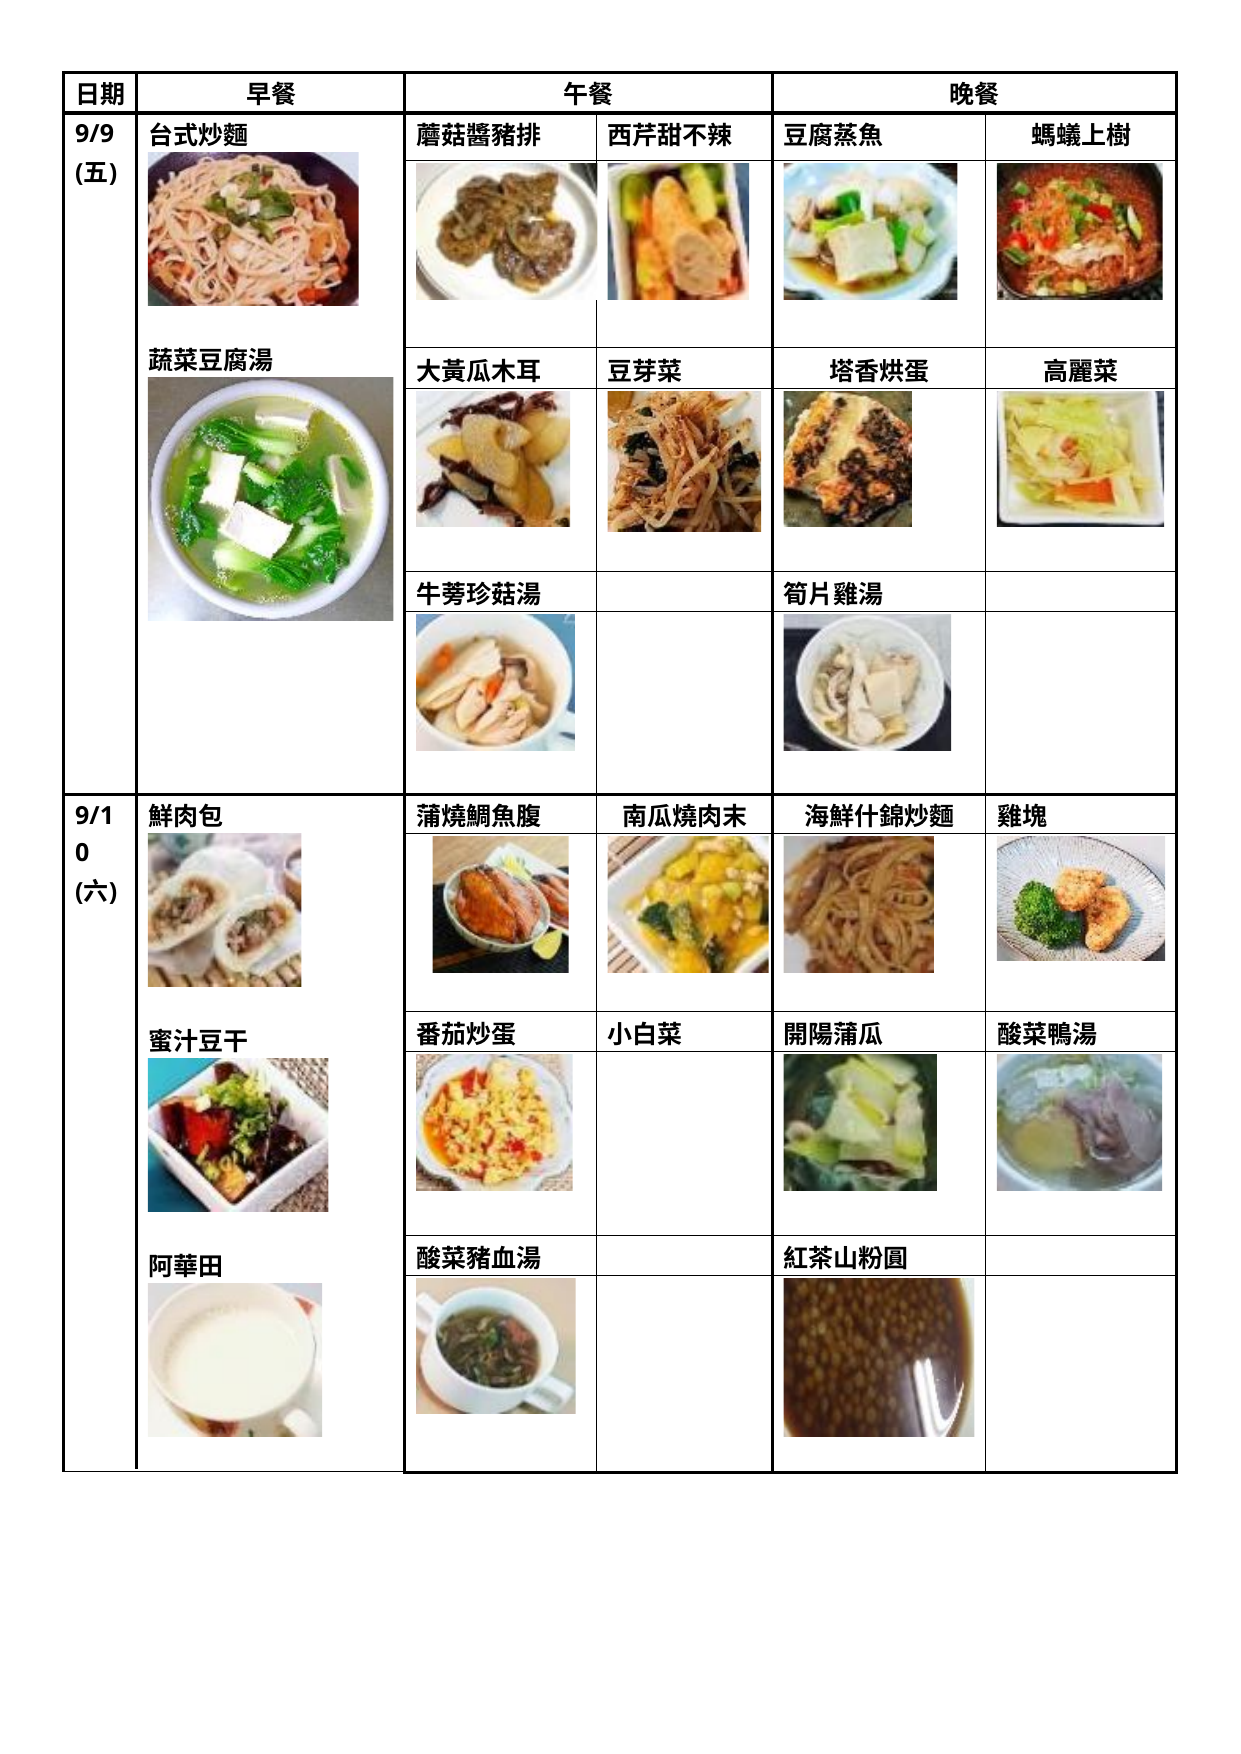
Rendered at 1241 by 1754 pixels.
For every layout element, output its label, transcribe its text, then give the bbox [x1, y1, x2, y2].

table_cell [597, 1236, 771, 1275]
picture [783, 614, 952, 751]
table_cell [986, 389, 1175, 571]
picture [416, 1278, 576, 1414]
table_cell [597, 389, 771, 571]
table_cell [774, 1276, 985, 1471]
table_cell 酸菜豬血湯 [406, 1236, 596, 1275]
table_cell [774, 389, 985, 571]
table_cell [774, 161, 985, 347]
picture [147, 1058, 329, 1212]
table_cell 酸菜鴨湯 [986, 1012, 1175, 1051]
table_cell [597, 1052, 771, 1234]
table_cell [774, 612, 985, 793]
table_cell 海鮮什錦炒麵 [774, 796, 985, 833]
table_cell 筍片雞湯 [774, 572, 985, 611]
table_cell [597, 572, 771, 611]
picture [416, 391, 571, 527]
table_header 早餐 [138, 74, 403, 111]
table_cell [597, 161, 771, 347]
table_cell 蘑菇醬豬排 [406, 115, 596, 160]
table_cell 台式炒麵 蔬菜豆腐湯 [138, 115, 403, 793]
table_cell [597, 834, 771, 1011]
table_cell [406, 1052, 596, 1234]
table_cell [986, 1236, 1175, 1275]
picture [607, 391, 762, 532]
table_cell 西芹甜不辣 [597, 115, 771, 160]
table_cell 小白菜 [597, 1012, 771, 1051]
table_header 午餐 [406, 74, 771, 111]
table_cell [774, 834, 985, 1011]
picture [783, 391, 912, 527]
picture [996, 163, 1163, 300]
table_cell [986, 572, 1175, 611]
table_cell 高麗菜 [986, 348, 1175, 388]
table_cell 開陽蒲瓜 [774, 1012, 985, 1051]
table_cell 9/9 (五) [65, 115, 135, 793]
table_cell [986, 834, 1175, 1011]
picture [783, 1278, 975, 1437]
picture [783, 163, 958, 300]
table_cell 大黃瓜木耳 [406, 348, 596, 388]
table_cell [986, 1276, 1175, 1471]
table_cell 豆腐蒸魚 [774, 115, 985, 160]
table_cell 牛蒡珍菇湯 [406, 572, 596, 611]
table_cell [406, 161, 596, 347]
table_cell [774, 1052, 985, 1234]
picture [147, 152, 359, 306]
picture [996, 391, 1165, 527]
table_cell 番茄炒蛋 [406, 1012, 596, 1051]
picture [607, 163, 750, 300]
picture [416, 163, 598, 300]
table_cell [406, 612, 596, 793]
table_header 晚餐 [774, 74, 1175, 111]
table_cell [597, 1276, 771, 1471]
table_cell 螞蟻上樹 [986, 115, 1175, 160]
picture [996, 836, 1166, 961]
picture [416, 1054, 573, 1191]
table_cell 塔香烘蛋 [774, 348, 985, 388]
picture [783, 1054, 937, 1191]
picture [147, 377, 394, 621]
table_cell [597, 612, 771, 793]
table_cell 雞塊 [986, 796, 1175, 833]
picture [147, 833, 302, 987]
picture [147, 1283, 323, 1437]
table_cell [986, 612, 1175, 793]
table_cell [986, 1052, 1175, 1234]
table_cell [406, 389, 596, 571]
picture [416, 614, 575, 751]
table_cell [986, 161, 1175, 347]
table_cell 豆芽菜 [597, 348, 771, 388]
table_header 日期 [65, 74, 135, 111]
table_cell 南瓜燒肉末 [597, 796, 771, 833]
table_cell 鮮肉包 蜜汁豆干 阿華田 [137, 796, 403, 1471]
table_cell 紅茶山粉圓 [774, 1236, 985, 1275]
picture [432, 836, 569, 973]
table_cell 蒲燒鯛魚腹 [406, 796, 596, 833]
picture [783, 836, 934, 973]
picture [607, 836, 769, 973]
table_cell [406, 1276, 596, 1471]
table_cell [406, 834, 596, 1011]
table_cell 9/10 (六) [65, 796, 137, 1471]
picture [996, 1054, 1163, 1191]
